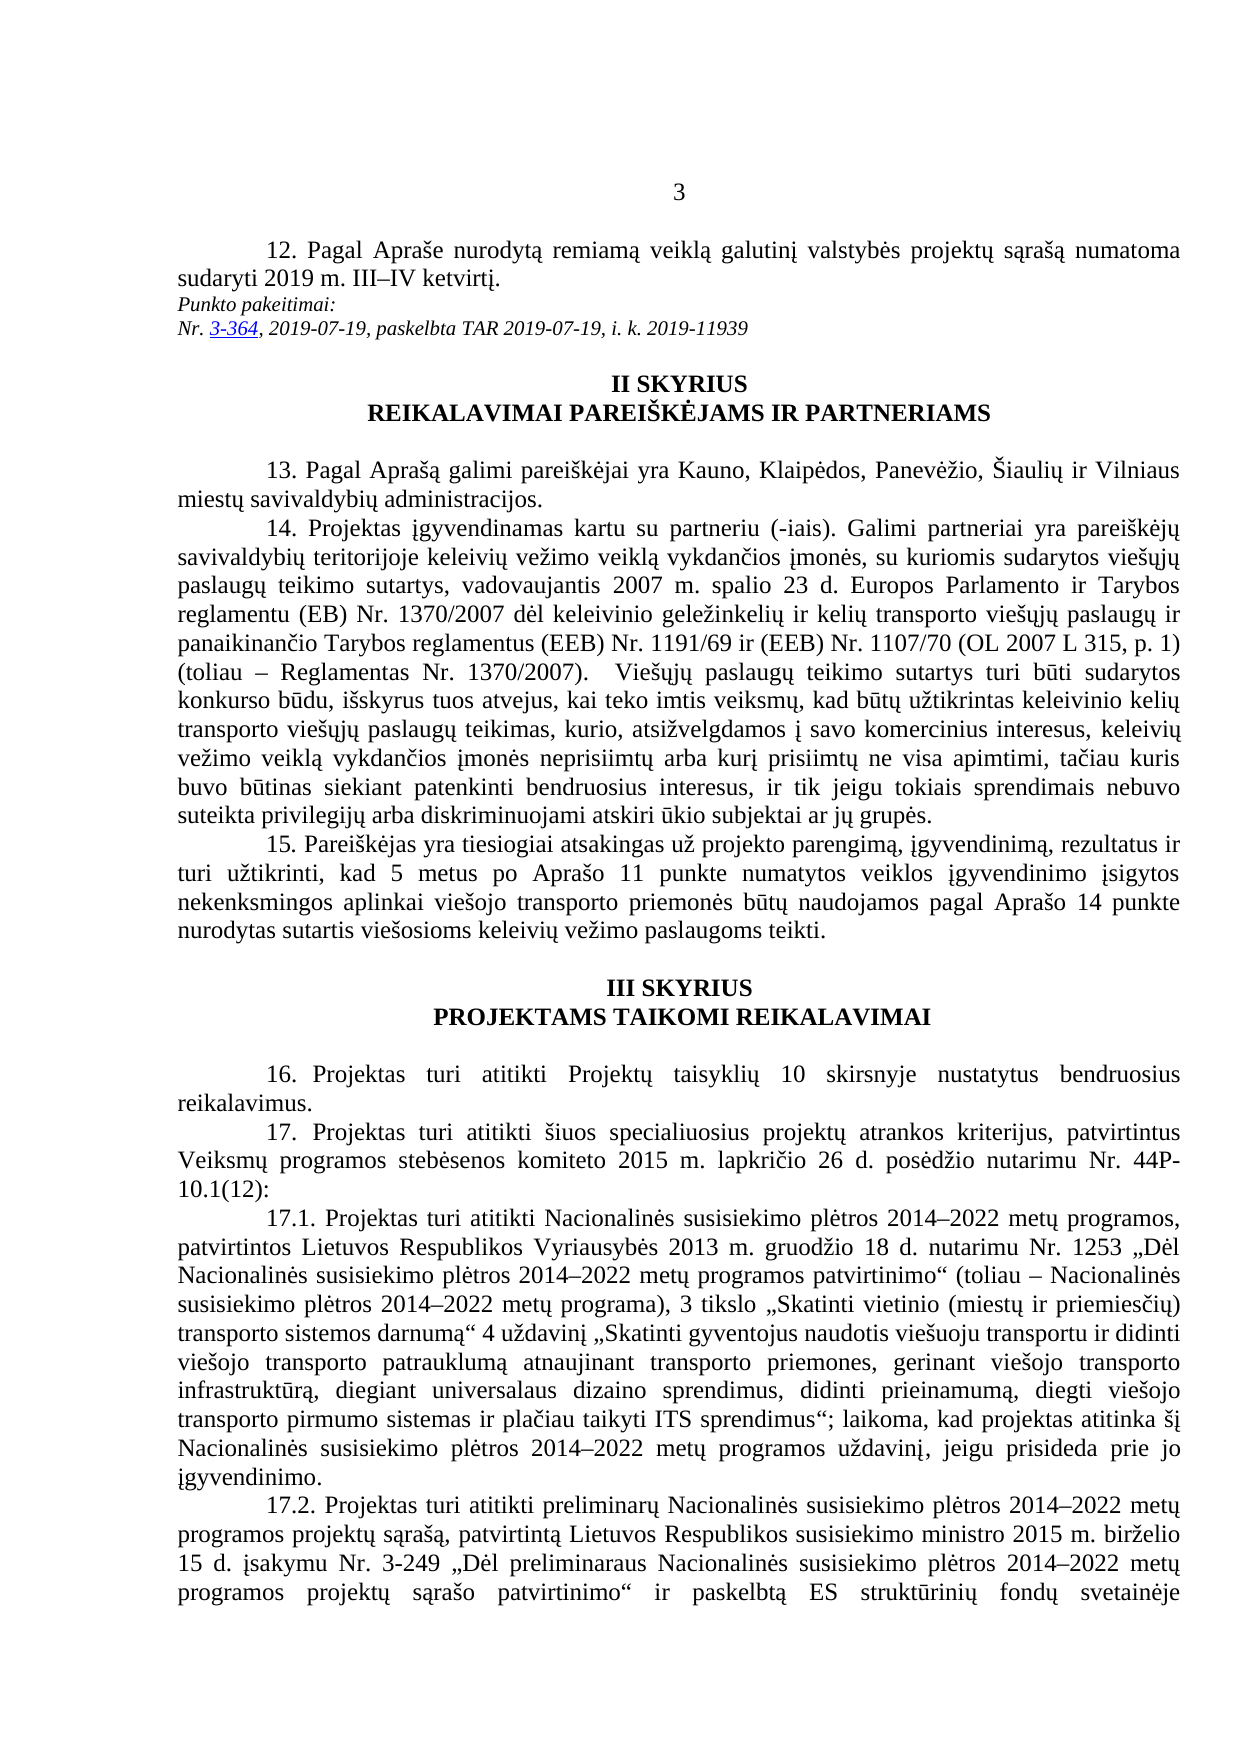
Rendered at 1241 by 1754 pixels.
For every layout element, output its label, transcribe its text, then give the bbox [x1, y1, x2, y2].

text Nr. 3-364, 2019-07-19, paskelbta TAR 2019-07-19, i. k. 2019-11939 [177, 316, 1181, 340]
text II SKYRIUS [177, 369, 1181, 398]
text 17.1. Projektas turi atitikti Nacionalinės susisiekimo plėtros 2014–2022 metų programos, patvirtintos Lietuvos Respublikos Vyriausybės 2013 m. gruodžio 18 d. nutarimu Nr. 1253 „Dėl Nacionalinės susisiekimo plėtros 2014–2022 metų programos patvirtinimo“ (toliau – Nacionalinės susisiekimo plėtros 2014–2022 metų programa), 3 tikslo „Skatinti vietinio (miestų ir priemiesčių) transporto sistemos darnumą“ 4 uždavinį „Skatinti gyventojus naudotis viešuoju transportu ir didinti viešojo transporto patrauklumą atnaujinant transporto priemones, gerinant viešojo transporto infrastruktūrą, diegiant universalaus dizaino sprendimus, didinti prieinamumą, diegti viešojo transporto pirmumo sistemas ir plačiau taikyti ITS sprendimus“; laikoma, kad projektas atitinka šį Nacionalinės susisiekimo plėtros 2014–2022 metų programos uždavinį, jeigu prisideda prie jo įgyvendinimo. [177, 1203, 1181, 1490]
text 17.2. Projektas turi atitikti preliminarų Nacionalinės susisiekimo plėtros 2014–2022 metų programos projektų sąrašą, patvirtintą Lietuvos Respublikos susisiekimo ministro 2015 m. birželio 15 d. įsakymu Nr. 3-249 „Dėl preliminaraus Nacionalinės susisiekimo plėtros 2014–2022 metų programos projektų sąrašo patvirtinimo“ ir paskelbtą ES struktūrinių fondų svetainėje [177, 1490, 1181, 1605]
text 12. Pagal Apraše nurodytą remiamą veiklą galutinį valstybės projektų sąrašą numatoma sudaryti 2019 m. III–IV ketvirtį. [177, 235, 1181, 292]
text Punkto pakeitimai: [177, 292, 1181, 316]
text 14. Projektas įgyvendinamas kartu su partneriu (-iais). Galimi partneriai yra pareiškėjų savivaldybių teritorijoje keleivių vežimo veiklą vykdančios įmonės, su kuriomis sudarytos viešųjų paslaugų teikimo sutartys, vadovaujantis 2007 m. spalio 23 d. Europos Parlamento ir Tarybos reglamentu (EB) Nr. 1370/2007 dėl keleivinio geležinkelių ir kelių transporto viešųjų paslaugų ir panaikinančio Tarybos reglamentus (EEB) Nr. 1191/69 ir (EEB) Nr. 1107/70 (OL 2007 L 315, p. 1) (toliau – Reglamentas Nr. 1370/2007). Viešųjų paslaugų teikimo sutartys turi būti sudarytos konkurso būdu, išskyrus tuos atvejus, kai teko imtis veiksmų, kad būtų užtikrintas keleivinio kelių transporto viešųjų paslaugų teikimas, kurio, atsižvelgdamos į savo komercinius interesus, keleivių vežimo veiklą vykdančios įmonės neprisiimtų arba kurį prisiimtų ne visa apimtimi, tačiau kuris buvo būtinas siekiant patenkinti bendruosius interesus, ir tik jeigu tokiais sprendimais nebuvo suteikta privilegijų arba diskriminuojami atskiri ūkio subjektai ar jų grupės. [177, 513, 1181, 829]
text 17. Projektas turi atitikti šiuos specialiuosius projektų atrankos kriterijus, patvirtintus Veiksmų programos stebėsenos komiteto 2015 m. lapkričio 26 d. posėdžio nutarimu Nr. 44P-10.1(12): [177, 1117, 1181, 1203]
text PROJEKTAMS TAIKOMI REIKALAVIMAI [177, 1002, 1181, 1030]
text REIKALAVIMAI PAREIŠKĖJAMS IR PARTNERIAMS [177, 398, 1181, 427]
text 16. Projektas turi atitikti Projektų taisyklių 10 skirsnyje nustatytus bendruosius reikalavimus. [177, 1059, 1181, 1117]
text 13. Pagal Aprašą galimi pareiškėjai yra Kauno, Klaipėdos, Panevėžio, Šiaulių ir Vilniaus miestų savivaldybių administracijos. [177, 455, 1181, 513]
text III SKYRIUS [177, 973, 1181, 1002]
text 15. Pareiškėjas yra tiesiogiai atsakingas už projekto parengimą, įgyvendinimą, rezultatus ir turi užtikrinti, kad 5 metus po Aprašo 11 punkte numatytos veiklos įgyvendinimo įsigytos nekenksmingos aplinkai viešojo transporto priemonės būtų naudojamos pagal Aprašo 14 punkte nurodytas sutartis viešosioms keleivių vežimo paslaugoms teikti. [177, 829, 1181, 944]
